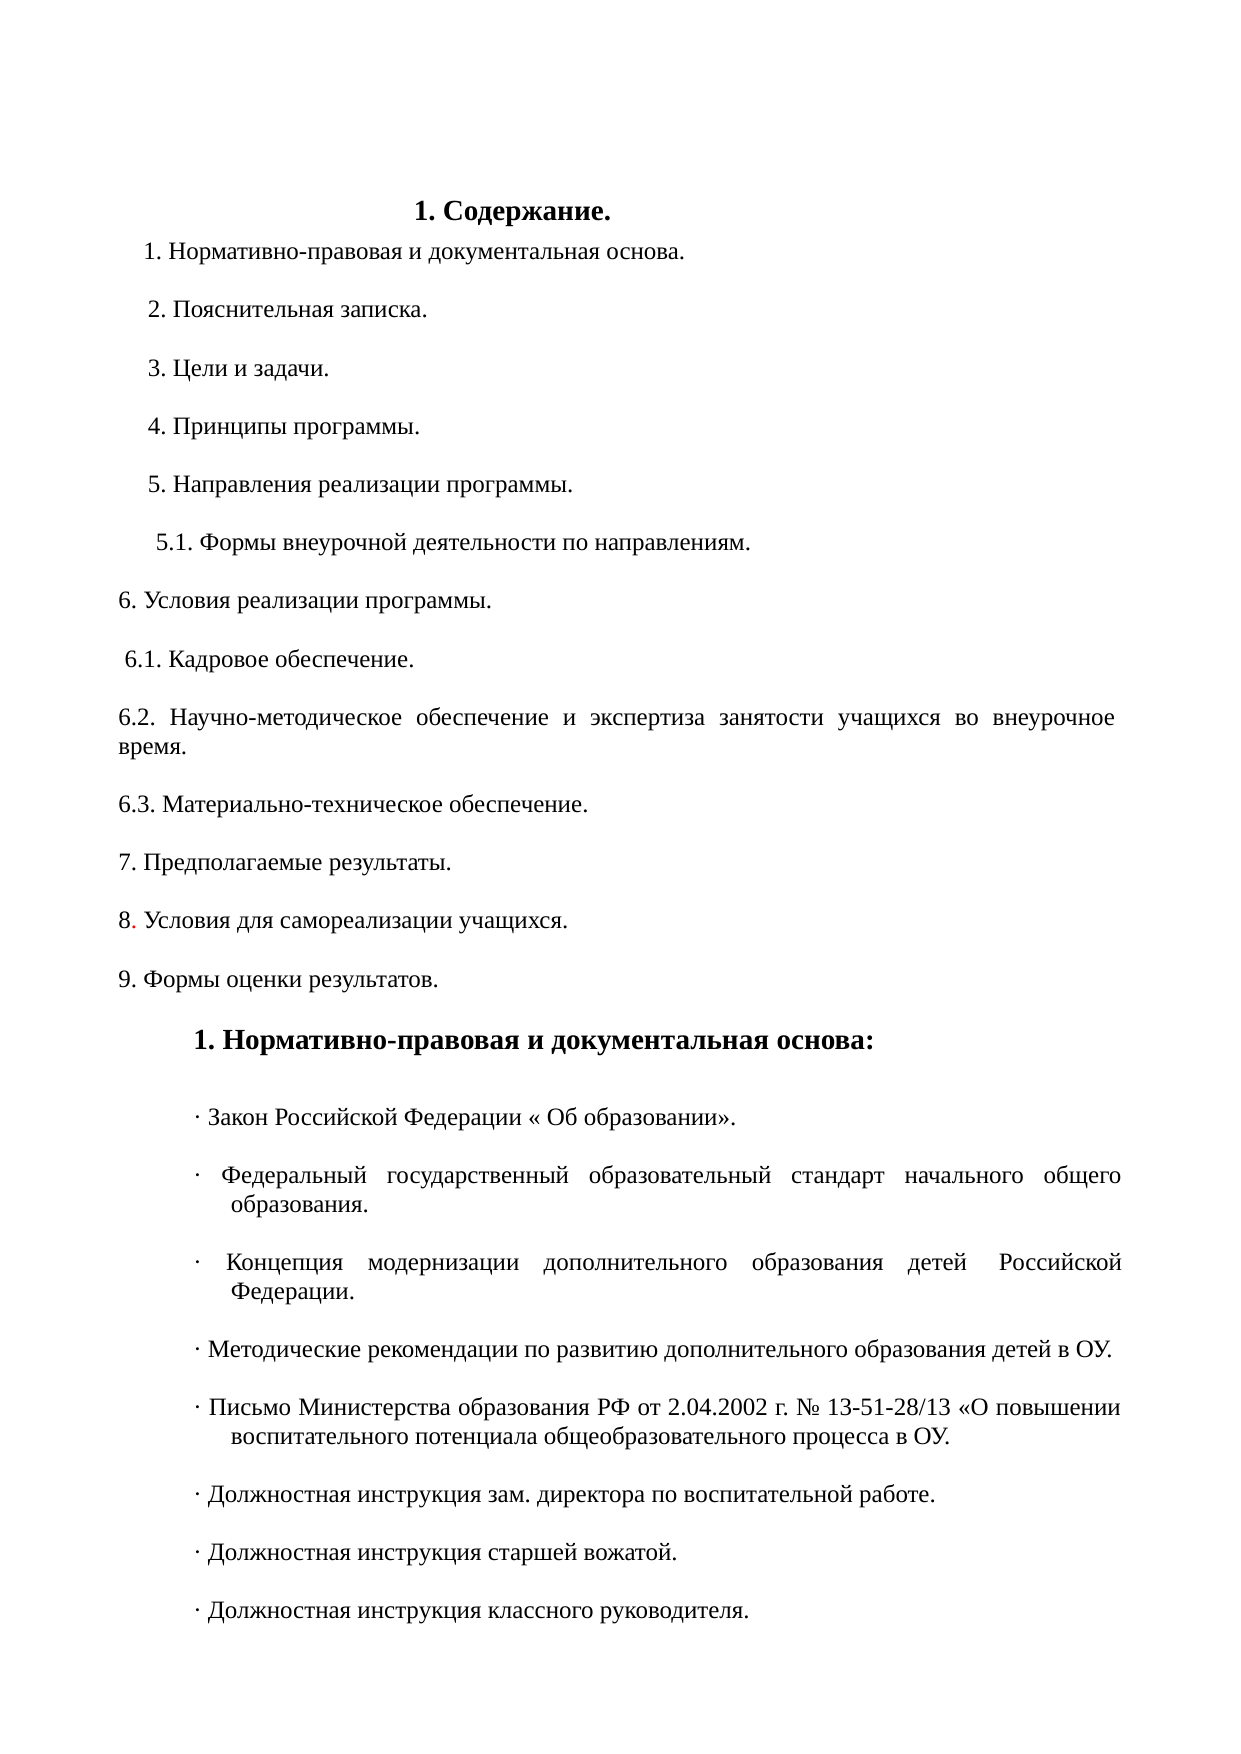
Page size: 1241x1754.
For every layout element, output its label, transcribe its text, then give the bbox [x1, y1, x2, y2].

text 9. Формы оценки результатов. [118, 964, 1122, 992]
text 1. Нормативно-правовая и документальная основа: [193, 1022, 1122, 1056]
text · Закон Российской Федерации « Об образовании». [193, 1102, 1122, 1131]
text 3. Цели и задачи. [148, 353, 1122, 381]
text · Методические рекомендации по развитию дополнительного образования детей в ОУ. [193, 1334, 1122, 1363]
text 6.2. Научно-методическое обеспечение и экспертиза занятости учащихся во внеурочное время. [118, 702, 1122, 759]
text · Письмо Министерства образования РФ от 2.04.2002 г. № 13-51-28/13 «О повышении воспитательного потенциала общеобразовательного процесса в ОУ. [193, 1392, 1122, 1450]
text · Должностная инструкция старшей вожатой. [193, 1537, 1122, 1566]
text 5. Направления реализации программы. [148, 469, 1122, 498]
text 8. Условия для самореализации учащихся. [118, 906, 1122, 934]
text · Федеральный государственный образовательный стандарт начального общего образования. [193, 1160, 1122, 1217]
text · Должностная инструкция зам. директора по воспитательной работе. [193, 1479, 1122, 1508]
text · Должностная инструкция классного руководителя. [193, 1596, 1122, 1624]
text 5.1. Формы внеурочной деятельности по направлениям. [156, 527, 1122, 556]
text 4. Принципы программы. [148, 411, 1122, 440]
text 6.1. Кадровое обеспечение. [118, 644, 1122, 673]
text 1. Содержание. [118, 193, 1122, 226]
text 6.3. Материально-техническое обеспечение. [118, 789, 1122, 818]
text · Концепция модернизации дополнительного образования детей Российской Федерации. [193, 1247, 1122, 1304]
text 2. Пояснительная записка. [148, 294, 1122, 323]
text 1. Нормативно-правовая и документальная основа. [118, 236, 1122, 265]
text 6. Условия реализации программы. [118, 586, 1122, 614]
text 7. Предполагаемые результаты. [118, 847, 1122, 876]
